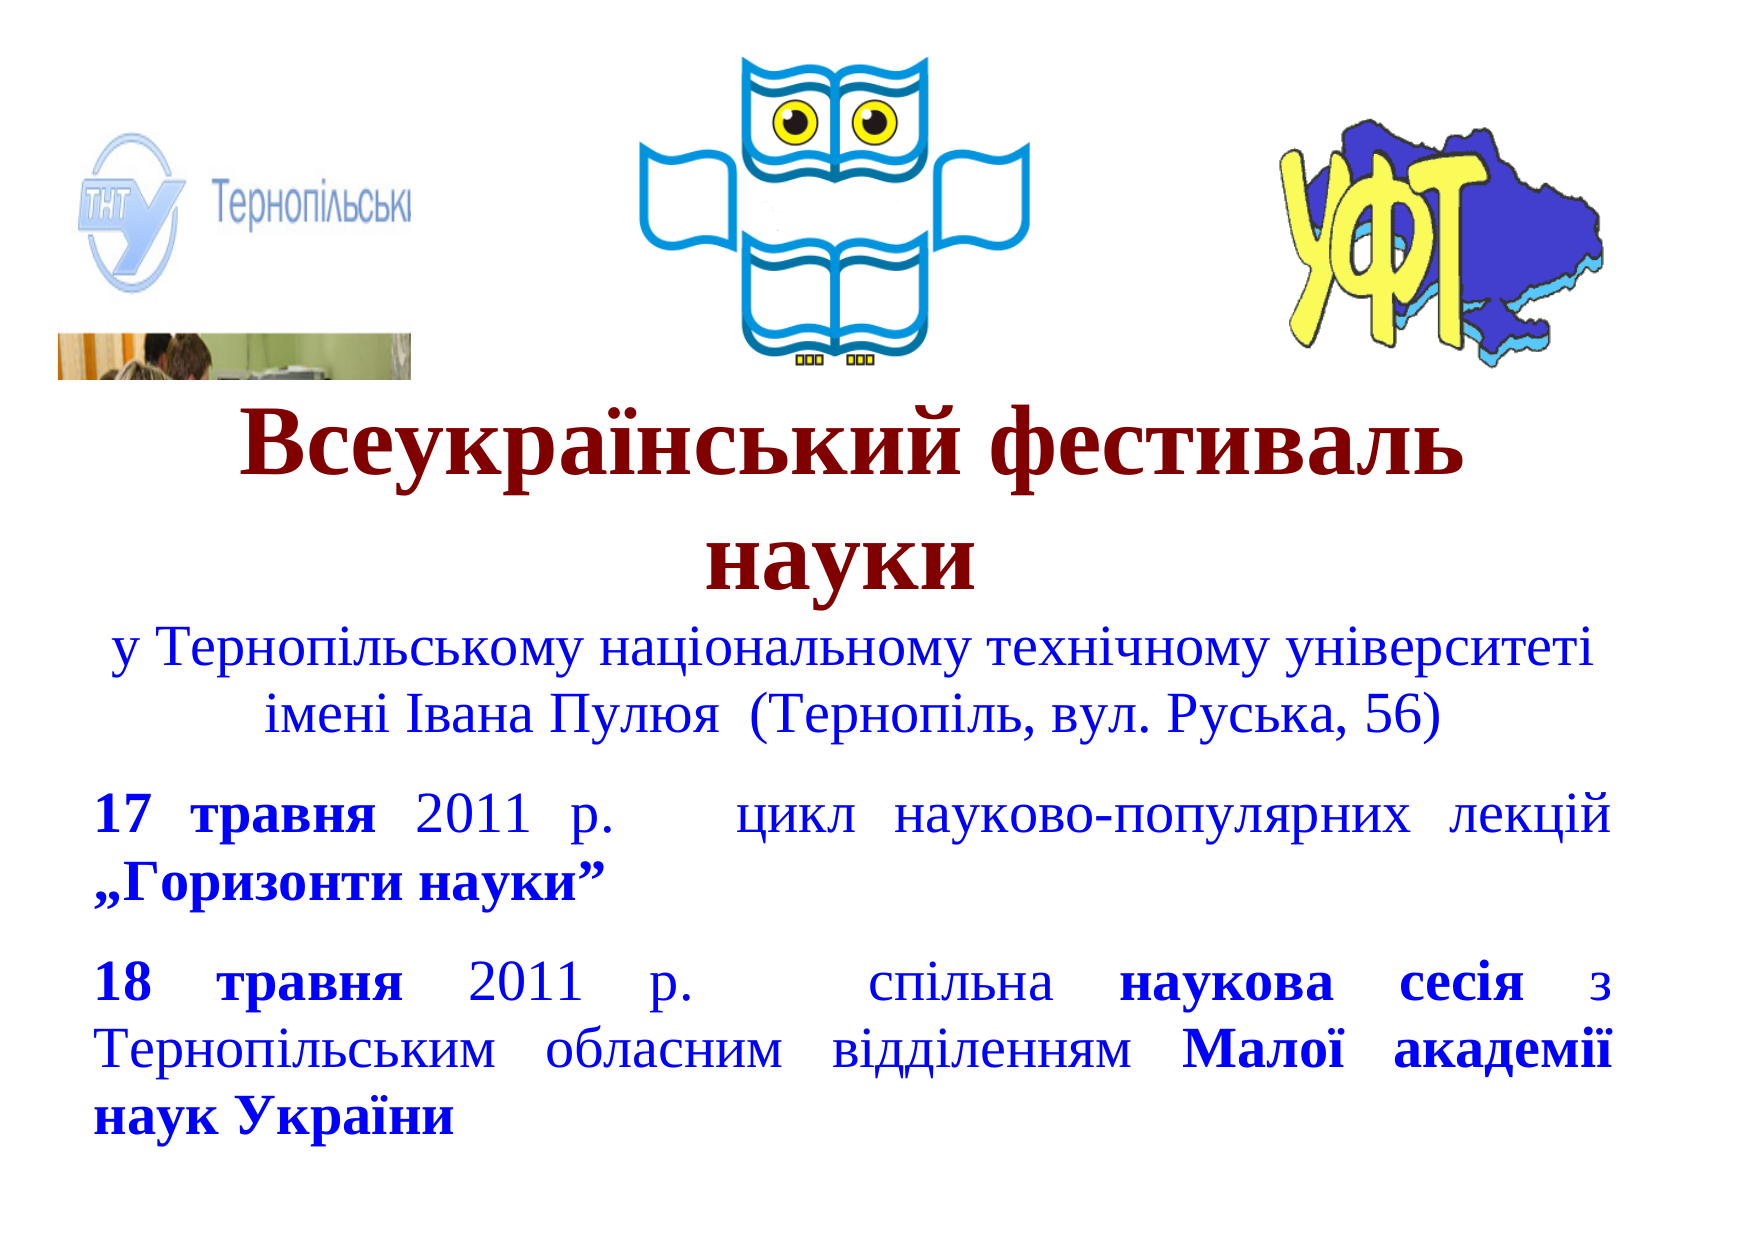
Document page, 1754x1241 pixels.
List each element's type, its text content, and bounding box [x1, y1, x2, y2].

picture [840, 159, 917, 174]
text у Тернопільському національному технічному університеті імені Івана Пулюя (Тернопіль, вул. Руська, 56) [94, 611, 1612, 745]
picture [648, 158, 728, 241]
picture [840, 91, 919, 156]
text 18 травня 2011 р.  спільна наукова сесія з Тернопільським обласним відділенням Малої академії наук України [94, 946, 1612, 1147]
picture [639, 57, 1030, 366]
picture [57, 132, 69, 380]
picture [840, 74, 919, 89]
text Всеукраїнський фестиваль науки [94, 381, 1612, 611]
picture [751, 91, 830, 156]
text 17 травня 2011 р.  цикл науково-популярних лекцій „Горизонти науки” [94, 778, 1612, 913]
picture [745, 57, 925, 72]
picture [751, 74, 830, 89]
picture [942, 158, 1022, 241]
picture [752, 158, 830, 174]
